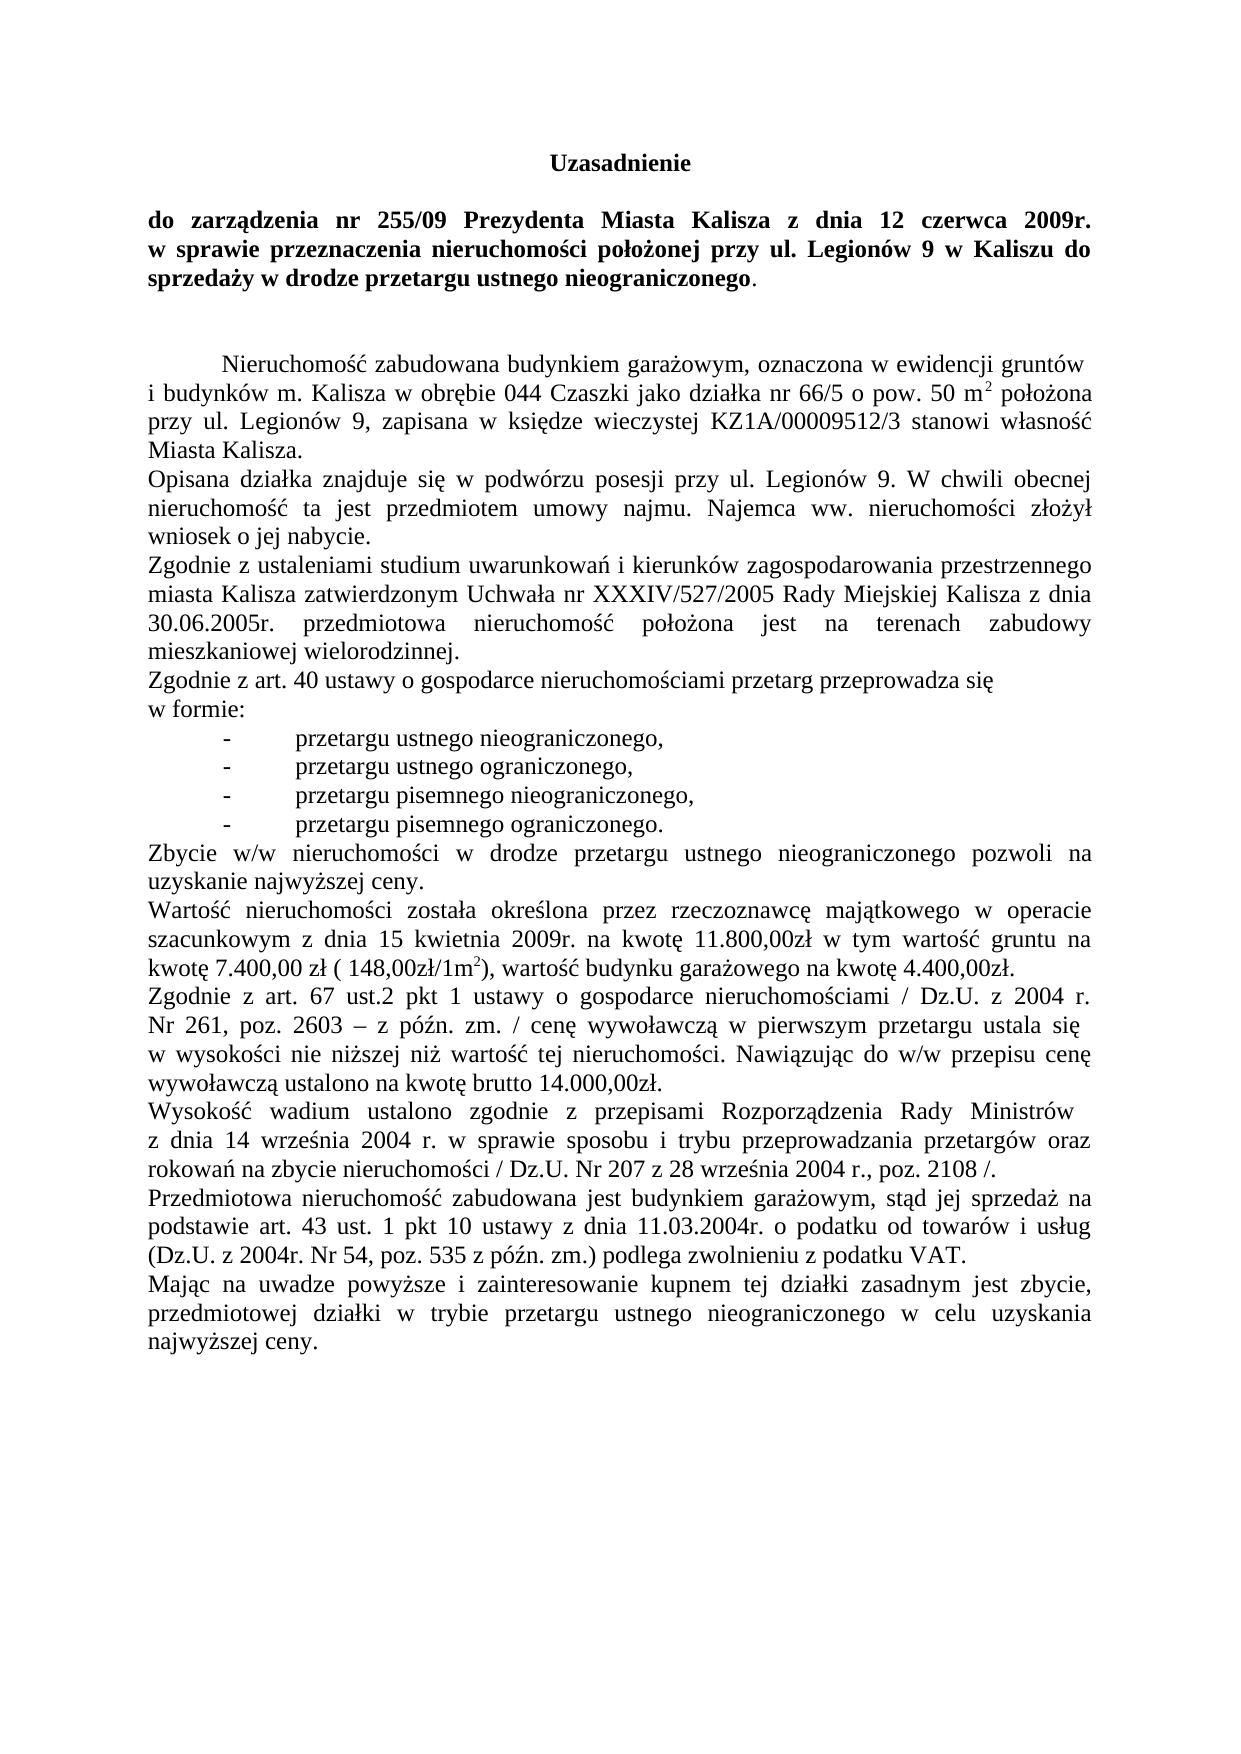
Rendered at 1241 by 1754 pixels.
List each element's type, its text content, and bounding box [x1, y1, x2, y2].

text w formie: [148, 694, 1092, 723]
text Zgodnie z ustaleniami studium uwarunkowań i kierunków zagospodarowania przestrzennego miasta Kalisza zatwierdzonym Uchwała nr XXXIV/527/2005 Rady Miejskiej Kalisza z dnia 30.06.2005r. przedmiotowa nieruchomość położona jest na terenach zabudowy mieszkaniowej wielorodzinnej. [148, 550, 1092, 665]
list przetargu ustnego ograniczonego, [223, 751, 1092, 780]
text Opisana działka znajduje się w podwórzu posesji przy ul. Legionów 9. W chwili obecnej nieruchomość ta jest przedmiotem umowy najmu. Najemca ww. nieruchomości złożył wniosek o jej nabycie. [148, 464, 1092, 550]
text Zgodnie z art. 67 ust.2 pkt 1 ustawy o gospodarce nieruchomościami / Dz.U. z 2004 r. Nr 261, poz. 2603 – z późn. zm. / cenę wywoławczą w pierwszym przetargu ustala się w wysokości nie niższej niż wartość tej nieruchomości. Nawiązując do w/w przepisu cenę wywoławczą ustalono na kwotę brutto 14.000,00zł. [148, 981, 1092, 1096]
text Mając na uwadze powyższe i zainteresowanie kupnem tej działki zasadnym jest zbycie, przedmiotowej działki w trybie przetargu ustnego nieograniczonego w celu uzyskania najwyższej ceny. [148, 1269, 1092, 1355]
list przetargu pisemnego ograniczonego. [223, 809, 1092, 838]
text do zarządzenia nr 255/09 Prezydenta Miasta Kalisza z dnia 12 czerwca 2009r. w sprawie przeznaczenia nieruchomości położonej przy ul. Legionów 9 w Kaliszu do sprzedaży w drodze przetargu ustnego nieograniczonego. [148, 205, 1092, 291]
text Przedmiotowa nieruchomość zabudowana jest budynkiem garażowym, stąd jej sprzedaż na podstawie art. 43 ust. 1 pkt 10 ustawy z dnia 11.03.2004r. o podatku od towarów i usług (Dz.U. z 2004r. Nr 54, poz. 535 z późn. zm.) podlega zwolnieniu z podatku VAT. [148, 1183, 1092, 1269]
list przetargu ustnego nieograniczonego, [223, 723, 1092, 751]
text Nieruchomość zabudowana budynkiem garażowym, oznaczona w ewidencji gruntów i budynków m. Kalisza w obrębie 044 Czaszki jako działka nr 66/5 o pow. 50 m2 położona przy ul. Legionów 9, zapisana w księdze wieczystej KZ1A/00009512/3 stanowi własność Miasta Kalisza. [148, 349, 1092, 464]
list przetargu pisemnego nieograniczonego, [223, 780, 1092, 809]
text Zbycie w/w nieruchomości w drodze przetargu ustnego nieograniczonego pozwoli na uzyskanie najwyższej ceny. [148, 838, 1092, 895]
subtitle Uzasadnienie [148, 148, 1092, 176]
text Zgodnie z art. 40 ustawy o gospodarce nieruchomościami przetarg przeprowadza się [148, 665, 1092, 694]
text Wartość nieruchomości została określona przez rzeczoznawcę majątkowego w operacie szacunkowym z dnia 15 kwietnia 2009r. na kwotę 11.800,00zł w tym wartość gruntu na kwotę 7.400,00 zł ( 148,00zł/1m2), wartość budynku garażowego na kwotę 4.400,00zł. [148, 895, 1092, 981]
text Wysokość wadium ustalono zgodnie z przepisami Rozporządzenia Rady Ministrów z dnia 14 września 2004 r. w sprawie sposobu i trybu przeprowadzania przetargów oraz rokowań na zbycie nieruchomości / Dz.U. Nr 207 z 28 września 2004 r., poz. 2108 /. [148, 1096, 1092, 1183]
